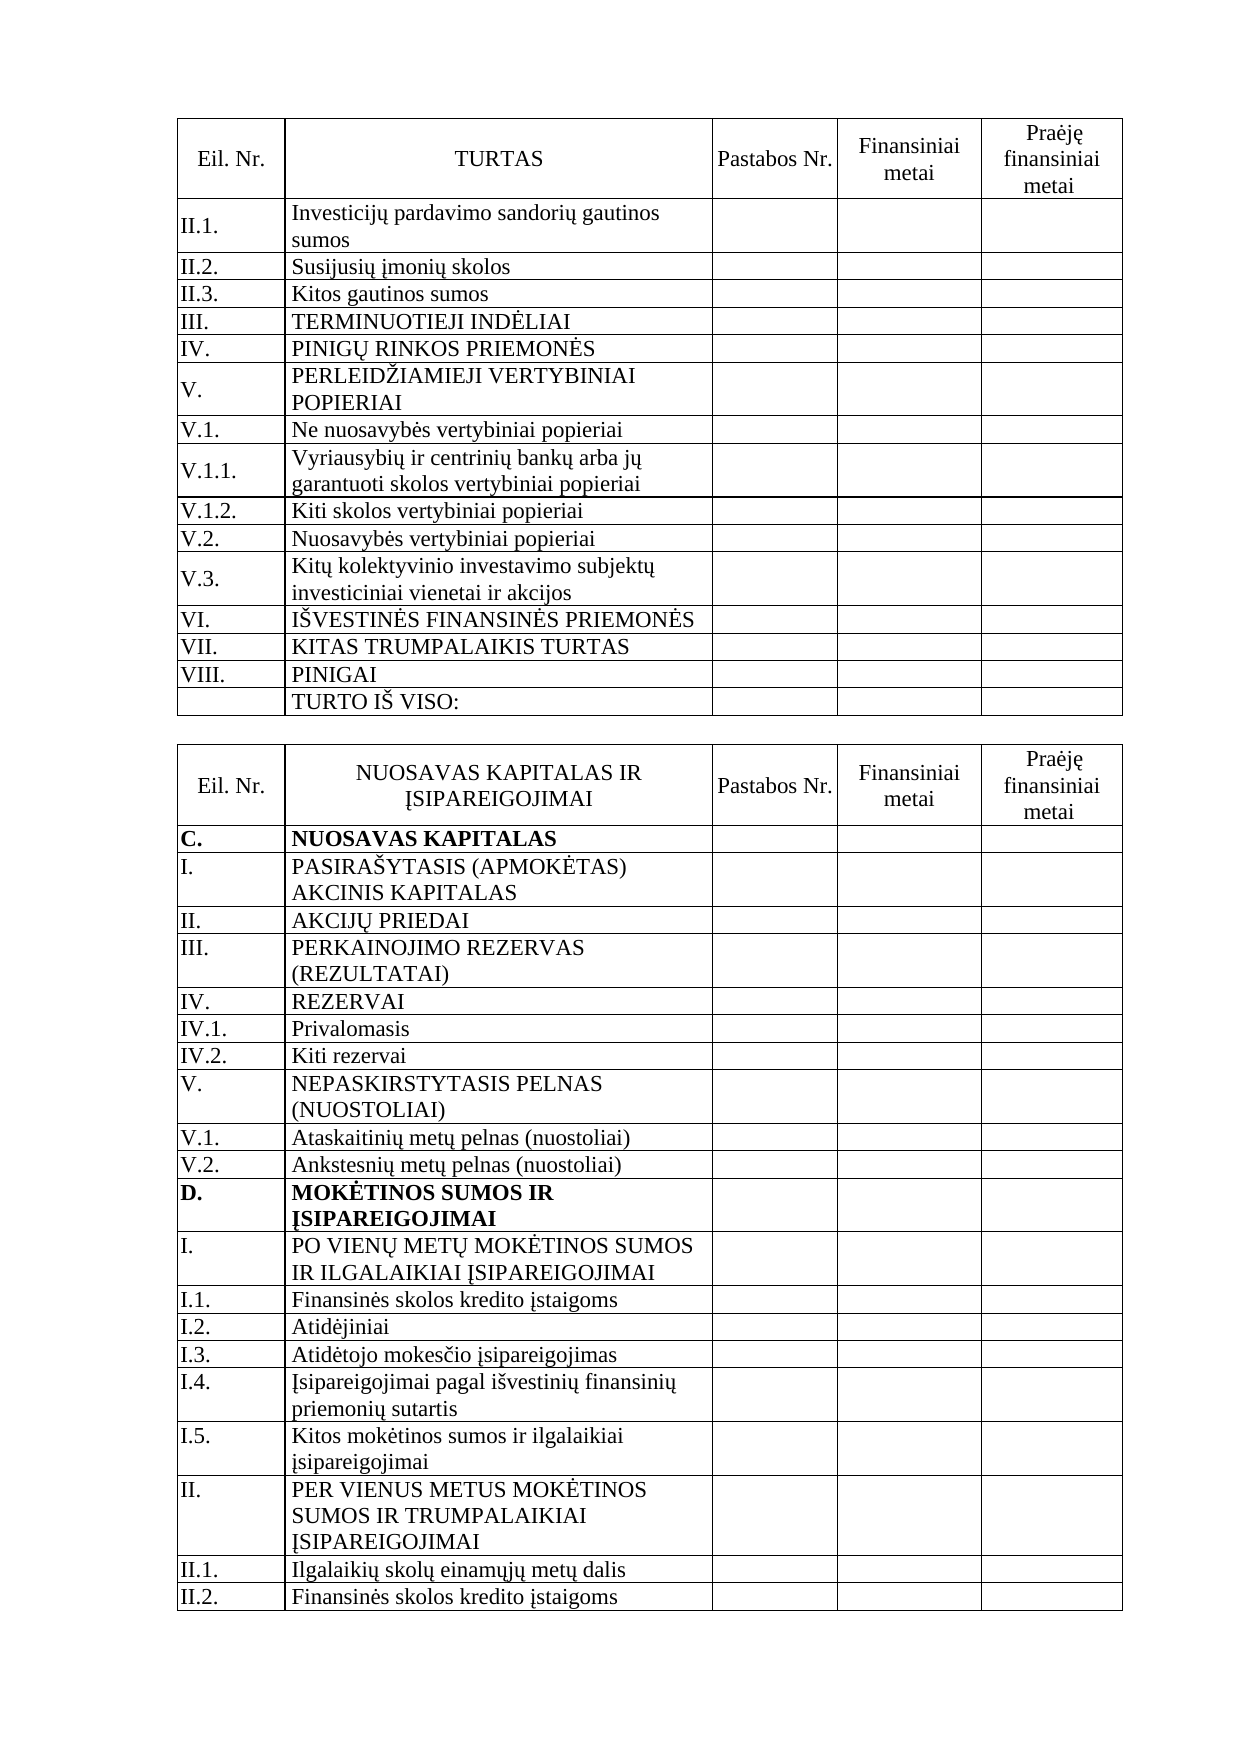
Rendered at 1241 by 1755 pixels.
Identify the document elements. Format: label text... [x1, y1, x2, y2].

table_cell II. [178, 907, 284, 933]
table_cell [713, 1368, 837, 1421]
table_cell VI. [178, 606, 284, 632]
table_cell [982, 907, 1122, 933]
table_cell [713, 1583, 837, 1609]
table_cell [982, 280, 1122, 307]
table_cell [713, 1070, 837, 1123]
table_cell Ankstesnių metų pelnas (nuostoliai) [286, 1151, 712, 1177]
table_cell Susijusių įmonių skolos [286, 253, 712, 279]
table_cell [838, 335, 981, 362]
table_cell [982, 1368, 1122, 1421]
table_cell MOKĖTINOS SUMOS IR ĮSIPAREIGOJIMAI [286, 1179, 712, 1231]
table_cell V.1. [178, 416, 284, 443]
table_cell IŠVESTINĖS FINANSINĖS PRIEMONĖS [286, 606, 712, 632]
table_cell [838, 988, 981, 1014]
table_cell Nuosavybės vertybiniai popieriai [286, 525, 712, 551]
table_header Finansiniai metai [838, 745, 981, 824]
table_cell [982, 1232, 1122, 1285]
table_cell [713, 1232, 837, 1285]
table_cell NEPASKIRSTYTASIS PELNAS (NUOSTOLIAI) [286, 1070, 712, 1123]
table_cell [838, 1341, 981, 1367]
table_cell PERKAINOJIMO REZERVAS (REZULTATAI) [286, 934, 712, 987]
table_cell IV. [178, 988, 284, 1014]
table_cell [713, 1043, 837, 1069]
table_cell II.1. [178, 1556, 284, 1582]
table_cell IV.2. [178, 1043, 284, 1069]
table_cell TURTO IŠ VISO: [286, 688, 712, 714]
table_cell [838, 934, 981, 987]
table_cell II. [178, 1476, 284, 1555]
table_cell [982, 1556, 1122, 1582]
table_cell I.4. [178, 1368, 284, 1421]
table_cell [713, 552, 837, 605]
table_cell PINIGAI [286, 661, 712, 687]
table_cell VII. [178, 634, 284, 660]
table_cell [982, 1476, 1122, 1555]
table_header TURTAS [286, 119, 712, 198]
table_cell Finansinės skolos kredito įstaigoms [286, 1286, 712, 1312]
table_cell [982, 606, 1122, 632]
table_cell II.3. [178, 280, 284, 307]
table_header Eil. Nr. [178, 745, 284, 824]
table_cell IV.1. [178, 1015, 284, 1042]
table_cell [982, 552, 1122, 605]
table_header Pastabos Nr. [713, 119, 837, 198]
table_cell KITAS TRUMPALAIKIS TURTAS [286, 634, 712, 660]
table_cell [982, 335, 1122, 362]
table_cell C. [178, 826, 284, 852]
table_cell Atidėjiniai [286, 1314, 712, 1340]
table_cell [982, 498, 1122, 524]
table_cell V.3. [178, 552, 284, 605]
table_cell [838, 552, 981, 605]
table_cell [838, 525, 981, 551]
table_cell [713, 634, 837, 660]
table_cell Kitos mokėtinos sumos ir ilgalaikiai įsipareigojimai [286, 1422, 712, 1475]
table_cell [838, 1476, 981, 1555]
table_cell [982, 853, 1122, 906]
table_cell [982, 1341, 1122, 1367]
table_cell V.2. [178, 525, 284, 551]
table_cell [713, 1556, 837, 1582]
table_cell [982, 308, 1122, 334]
table_cell [982, 1124, 1122, 1150]
table_cell [838, 308, 981, 334]
table_cell PO VIENŲ METŲ MOKĖTINOS SUMOS IR ILGALAIKIAI ĮSIPAREIGOJIMAI [286, 1232, 712, 1285]
table_cell [838, 907, 981, 933]
table_header Praėję finansiniai metai [982, 119, 1122, 198]
table_cell I. [178, 853, 284, 906]
table_cell [982, 1179, 1122, 1231]
table_cell Finansinės skolos kredito įstaigoms [286, 1583, 712, 1609]
table_cell [838, 1151, 981, 1177]
table_cell Kiti skolos vertybiniai popieriai [286, 498, 712, 524]
table_cell [713, 444, 837, 496]
table_cell [713, 1179, 837, 1231]
table_cell V. [178, 1070, 284, 1123]
table_cell [713, 1341, 837, 1367]
table_cell [838, 661, 981, 687]
table_cell [713, 199, 837, 252]
table_cell I.1. [178, 1286, 284, 1312]
table_cell [982, 634, 1122, 660]
table_cell [838, 1232, 981, 1285]
table_cell Kitos gautinos sumos [286, 280, 712, 307]
table_cell I. [178, 1232, 284, 1285]
table_cell [713, 280, 837, 307]
table_cell AKCIJŲ PRIEDAI [286, 907, 712, 933]
table_cell VIII. [178, 661, 284, 687]
table_cell III. [178, 934, 284, 987]
table_cell [982, 1314, 1122, 1340]
table_cell Ataskaitinių metų pelnas (nuostoliai) [286, 1124, 712, 1150]
table_cell [838, 363, 981, 415]
table_cell [982, 688, 1122, 714]
table_cell [982, 1015, 1122, 1042]
table_cell [713, 688, 837, 714]
table_cell [838, 1124, 981, 1150]
table_cell V. [178, 363, 284, 415]
table_cell [838, 280, 981, 307]
table_cell [838, 498, 981, 524]
table_cell [838, 1422, 981, 1475]
table_cell [982, 363, 1122, 415]
table_cell [982, 416, 1122, 443]
table_cell [982, 826, 1122, 852]
table_cell [838, 1583, 981, 1609]
table_cell [838, 853, 981, 906]
table_cell Privalomasis [286, 1015, 712, 1042]
table_cell [838, 1043, 981, 1069]
table_cell Atidėtojo mokesčio įsipareigojimas [286, 1341, 712, 1367]
table_cell II.2. [178, 1583, 284, 1609]
table_cell Ne nuosavybės vertybiniai popieriai [286, 416, 712, 443]
table_cell PASIRAŠYTASIS (APMOKĖTAS) AKCINIS KAPITALAS [286, 853, 712, 906]
table_cell Vyriausybių ir centrinių bankų arba jų garantuoti skolos vertybiniai popieriai [286, 444, 712, 496]
table_cell [838, 416, 981, 443]
table_cell [178, 688, 284, 714]
table_cell [982, 1043, 1122, 1069]
table_cell [982, 253, 1122, 279]
table_cell [713, 661, 837, 687]
table_cell [838, 1286, 981, 1312]
table_cell [838, 688, 981, 714]
table_cell [713, 498, 837, 524]
table_cell [838, 606, 981, 632]
table_cell [838, 1314, 981, 1340]
table_cell [838, 1015, 981, 1042]
table_cell [713, 853, 837, 906]
table_cell I.3. [178, 1341, 284, 1367]
table_cell [713, 1422, 837, 1475]
table_cell [838, 826, 981, 852]
table_header Finansiniai metai [838, 119, 981, 198]
table_cell [838, 199, 981, 252]
table_cell V.2. [178, 1151, 284, 1177]
table_cell III. [178, 308, 284, 334]
table_cell REZERVAI [286, 988, 712, 1014]
table_cell I.5. [178, 1422, 284, 1475]
table_cell [982, 525, 1122, 551]
table_cell IV. [178, 335, 284, 362]
table_cell [713, 525, 837, 551]
table_cell Ilgalaikių skolų einamųjų metų dalis [286, 1556, 712, 1582]
table_cell V.1.2. [178, 498, 284, 524]
table_cell [713, 363, 837, 415]
table_cell [838, 1368, 981, 1421]
table_cell PER VIENUS METUS MOKĖTINOS SUMOS IR TRUMPALAIKIAI ĮSIPAREIGOJIMAI [286, 1476, 712, 1555]
table_cell II.1. [178, 199, 284, 252]
table_cell TERMINUOTIEJI INDĖLIAI [286, 308, 712, 334]
table_cell [982, 1422, 1122, 1475]
table_cell [713, 1151, 837, 1177]
table_cell [713, 1015, 837, 1042]
table_cell PERLEIDŽIAMIEJI VERTYBINIAI POPIERIAI [286, 363, 712, 415]
table_cell [838, 634, 981, 660]
table_cell [982, 199, 1122, 252]
table_header Pastabos Nr. [713, 745, 837, 824]
table_cell [838, 1070, 981, 1123]
table_cell [982, 1070, 1122, 1123]
table_cell [838, 444, 981, 496]
table_cell [713, 988, 837, 1014]
table_cell [713, 253, 837, 279]
table_cell [713, 826, 837, 852]
table_cell [713, 308, 837, 334]
table_cell [982, 988, 1122, 1014]
table_cell V.1. [178, 1124, 284, 1150]
table_cell D. [178, 1179, 284, 1231]
table_cell [713, 1124, 837, 1150]
table_cell Kiti rezervai [286, 1043, 712, 1069]
table_cell [982, 444, 1122, 496]
table_cell Investicijų pardavimo sandorių gautinos sumos [286, 199, 712, 252]
table_cell [713, 1314, 837, 1340]
table_cell I.2. [178, 1314, 284, 1340]
table_cell Įsipareigojimai pagal išvestinių finansinių priemonių sutartis [286, 1368, 712, 1421]
table_cell [982, 1286, 1122, 1312]
table_cell [713, 1286, 837, 1312]
table_cell Kitų kolektyvinio investavimo subjektų investiciniai vienetai ir akcijos [286, 552, 712, 605]
table_cell [713, 416, 837, 443]
table_header Praėję finansiniai metai [982, 745, 1122, 824]
table_cell [713, 934, 837, 987]
table_cell [838, 253, 981, 279]
table_header NUOSAVAS KAPITALAS IR ĮSIPAREIGOJIMAI [286, 745, 712, 824]
table_cell [982, 1583, 1122, 1609]
table_header Eil. Nr. [178, 119, 284, 198]
table_cell [713, 606, 837, 632]
table_cell [713, 335, 837, 362]
table_cell [838, 1179, 981, 1231]
table_cell [838, 1556, 981, 1582]
table_cell [713, 907, 837, 933]
table_cell [713, 1476, 837, 1555]
table_cell [982, 1151, 1122, 1177]
table_cell PINIGŲ RINKOS PRIEMONĖS [286, 335, 712, 362]
table_cell NUOSAVAS KAPITALAS [286, 826, 712, 852]
table_cell [982, 661, 1122, 687]
table_cell [982, 934, 1122, 987]
table_cell II.2. [178, 253, 284, 279]
table_cell V.1.1. [178, 444, 284, 496]
